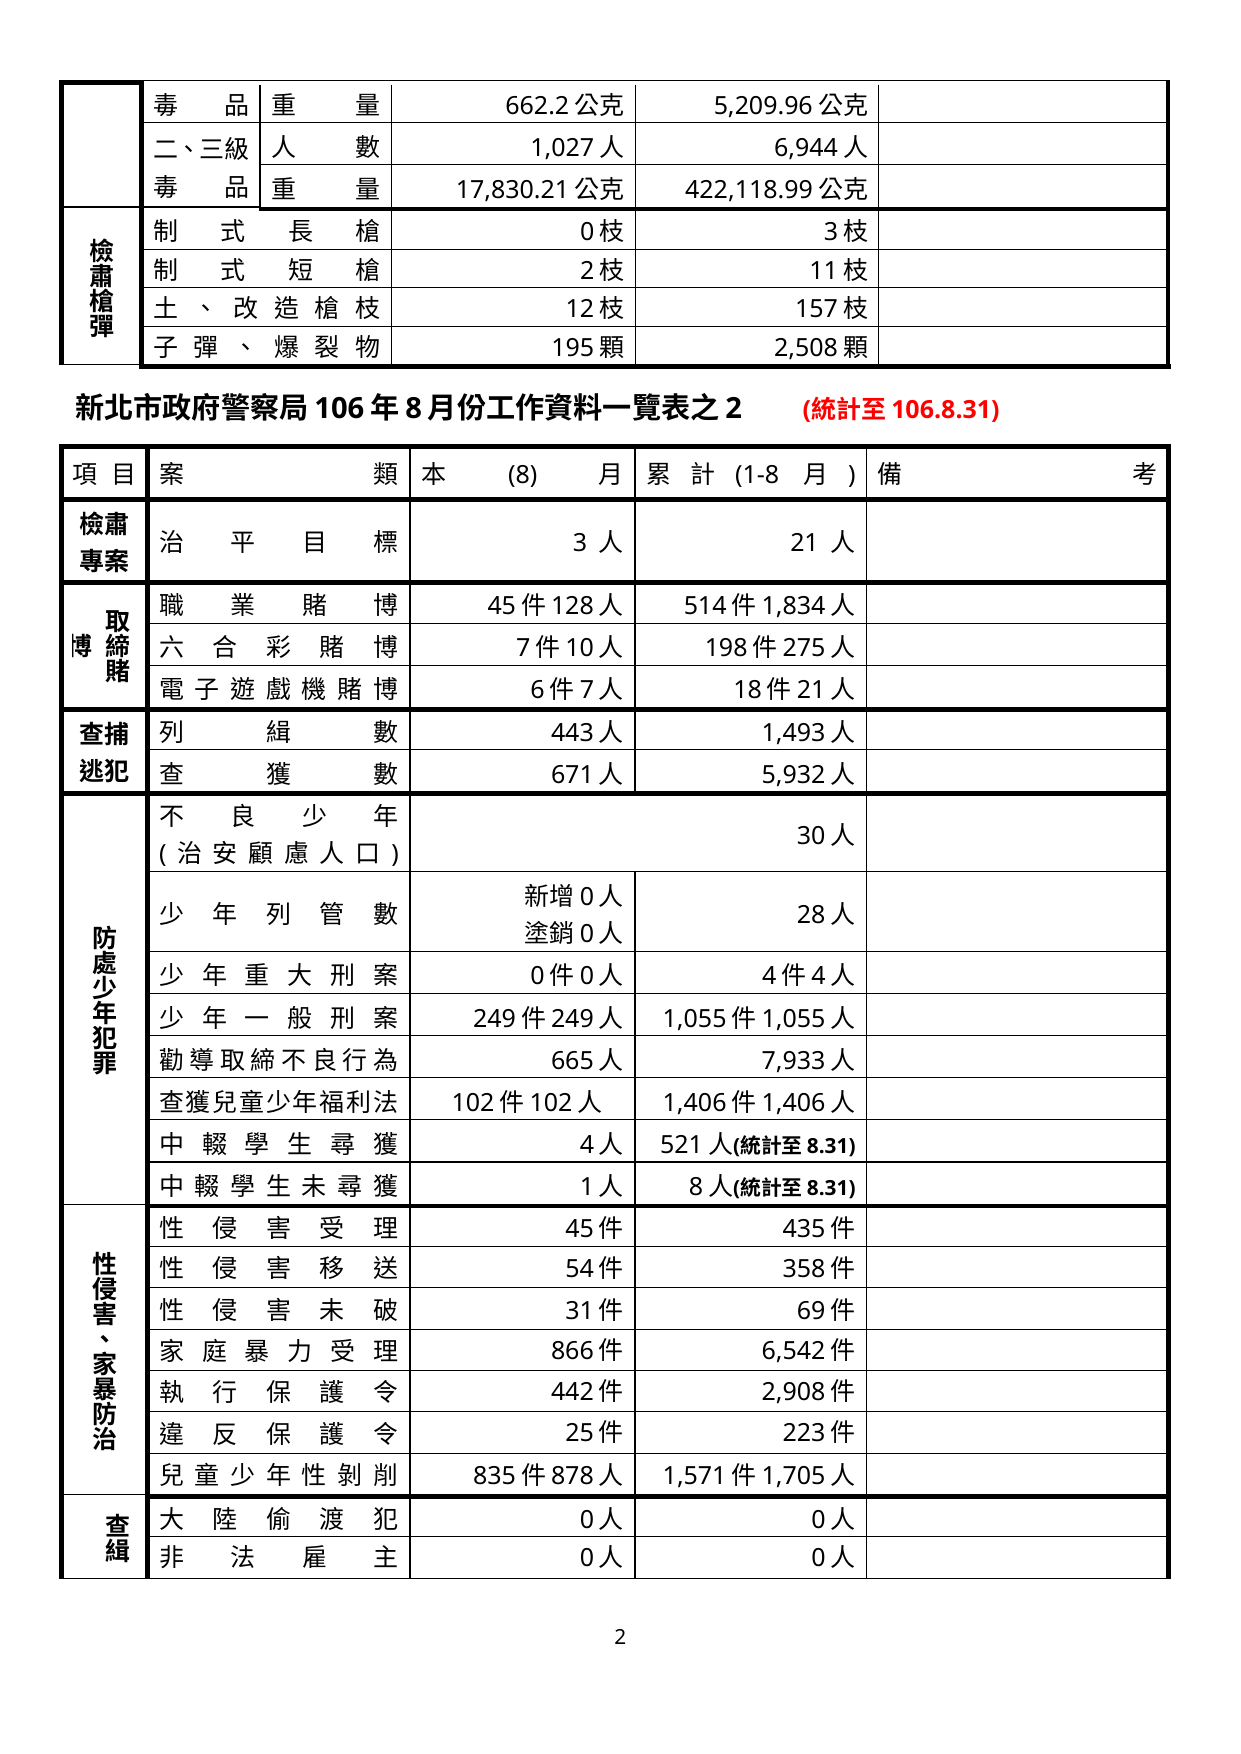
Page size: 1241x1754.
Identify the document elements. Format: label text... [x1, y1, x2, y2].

table_cell 毒品 [144, 81, 260, 122]
table_cell [879, 327, 1166, 364]
table_cell 制式長槍 [144, 208, 391, 248]
table_cell [867, 666, 1166, 707]
table_cell 0枝 [392, 211, 635, 248]
table_cell [879, 81, 1166, 122]
table_cell 人數 [261, 123, 391, 164]
table_cell 17,830.21公克 [392, 165, 635, 206]
table_cell [879, 123, 1166, 164]
table_cell 198件275人 [636, 624, 866, 664]
table_cell 查捕逃犯 [64, 712, 145, 791]
table_cell 0人 [411, 1537, 634, 1577]
table_cell 1,571件1,705人 [636, 1454, 866, 1494]
table_cell 2枝 [392, 250, 635, 287]
table_cell 435件 [636, 1208, 866, 1246]
table_cell 防處少年犯罪 [64, 796, 145, 1204]
table_cell 0人 [411, 1499, 634, 1536]
table_header 累計(1-8月) [636, 449, 866, 497]
table_cell 835件878人 [411, 1454, 634, 1494]
table_cell [867, 1537, 1166, 1577]
table_cell 重量 [260, 81, 391, 122]
table_cell 六合彩賭博 [150, 624, 409, 664]
table_cell 子彈、爆裂物 [144, 327, 391, 364]
table_cell 0人 [636, 1537, 866, 1577]
table_cell 443人 [411, 712, 634, 749]
table_cell 兒童少年性剝削 [150, 1454, 409, 1494]
table_cell 少年重大刑案 [150, 952, 409, 993]
table_cell 4件4人 [636, 952, 866, 993]
table_cell 制式短槍 [144, 250, 391, 287]
table_cell 45件128人 [411, 585, 634, 622]
table_cell 866件 [411, 1330, 634, 1370]
table_cell 5,209.96公克 [635, 81, 879, 122]
table_cell [867, 1120, 1166, 1161]
table_cell 1,406件1,406人 [636, 1078, 866, 1119]
table_cell 不良少年 (治安顧慮人口) [150, 796, 409, 871]
table_cell 7件10人 [411, 624, 634, 664]
table_cell [867, 1371, 1166, 1411]
table_cell 查獲數 [150, 750, 409, 791]
table_cell [867, 712, 1166, 749]
table_cell [879, 211, 1166, 248]
table_cell [879, 288, 1166, 326]
table_cell 取締賭博 [64, 585, 145, 707]
table_cell 1人 [411, 1163, 634, 1204]
table_cell 中輟學生尋獲 [150, 1120, 409, 1161]
table_cell 中輟學生未尋獲 [150, 1163, 409, 1204]
table_cell 治平目標 [150, 502, 409, 580]
table_cell 5,932人 [636, 750, 866, 791]
table_cell 28人 [636, 872, 866, 951]
table_cell 662.2公克 [391, 81, 635, 122]
table_cell 1,493人 [636, 712, 866, 749]
table_cell [867, 1078, 1166, 1119]
table_cell [879, 165, 1166, 206]
table_cell 665人 [411, 1036, 634, 1077]
table_header 案類 [150, 449, 409, 497]
table_cell [867, 1208, 1166, 1246]
table_cell 0件0人 [411, 952, 634, 993]
table_cell 30人 [411, 796, 866, 871]
table_cell 違反保護令 [150, 1412, 409, 1453]
table_cell 54件 [411, 1247, 634, 1287]
table_cell [867, 1454, 1166, 1494]
table_cell [867, 1499, 1166, 1536]
table_cell 家庭暴力受理 [150, 1330, 409, 1370]
table_cell 157枝 [636, 288, 878, 326]
table_cell 3枝 [636, 211, 878, 248]
table_cell [867, 796, 1166, 871]
table_cell 249件249人 [411, 994, 634, 1035]
table_cell 新增0人 塗銷0人 [411, 872, 634, 951]
table_cell [867, 1330, 1166, 1370]
table_cell 性侵害受理 [150, 1208, 409, 1246]
table_cell 45件 [411, 1208, 634, 1246]
table_cell 執行保護令 [150, 1371, 409, 1411]
table_cell [879, 250, 1166, 287]
table_header 項目 [64, 449, 145, 497]
table_cell 重量 [261, 165, 391, 206]
table_cell 少年列管數 [150, 872, 409, 951]
table_cell [867, 1163, 1166, 1204]
table_cell [867, 1247, 1166, 1287]
table_cell [867, 624, 1166, 664]
table_cell 442件 [411, 1371, 634, 1411]
table_cell 電子遊戲機賭博 [150, 666, 409, 707]
table_cell 非法雇主 [150, 1537, 409, 1577]
table_cell [867, 994, 1166, 1035]
table_cell [867, 585, 1166, 622]
table_cell 671人 [411, 750, 634, 791]
table_cell 21人 [636, 502, 866, 580]
table_cell 性侵害移送 [150, 1247, 409, 1287]
table_cell 223件 [636, 1412, 866, 1453]
table_cell 查獲兒童少年福利法 [150, 1078, 409, 1119]
table_cell [867, 1036, 1166, 1077]
table_cell 查緝大陸偷渡犯 [64, 1495, 145, 1577]
table_cell 12枝 [392, 288, 635, 326]
table_cell 514件1,834人 [636, 585, 866, 622]
table_cell 195顆 [392, 327, 635, 364]
table_cell 102件102人 [411, 1078, 634, 1119]
table_cell 69件 [636, 1288, 866, 1328]
table_cell 1,027人 [392, 123, 635, 164]
table_cell [867, 952, 1166, 993]
table_cell 二、三級毒品 [144, 123, 259, 206]
table_cell [867, 872, 1166, 951]
table_header 備考 [867, 449, 1166, 497]
table_cell 1,055件1,055人 [636, 994, 866, 1035]
text 新北市政府警察局106年8月份工作資料一覽表之2 (統計至106.8.31) [75, 369, 1165, 444]
table_cell 25件 [411, 1412, 634, 1453]
table_cell 11枝 [636, 250, 878, 287]
table_cell 大陸偷渡犯 [150, 1499, 409, 1536]
table_cell 0人 [636, 1499, 866, 1536]
table_cell 2,508顆 [636, 327, 878, 364]
table_cell [867, 750, 1166, 791]
table_cell 6,944人 [636, 123, 878, 164]
table_cell 358件 [636, 1247, 866, 1287]
table_cell 3人 [411, 502, 634, 580]
table_cell 檢肅毒品 [64, 85, 139, 206]
table_cell [867, 1412, 1166, 1453]
table_cell 6件7人 [411, 666, 634, 707]
table_cell 性侵害未破 [150, 1288, 409, 1328]
table_cell 檢肅槍彈 [64, 208, 139, 364]
table_cell 職業賭博 [150, 585, 409, 622]
table_cell 31件 [411, 1288, 634, 1328]
table_cell 少年一般刑案 [150, 994, 409, 1035]
table_cell [867, 1288, 1166, 1328]
table_cell 檢肅專案 [64, 502, 145, 580]
table_cell [867, 502, 1166, 580]
table_cell 2,908件 [636, 1371, 866, 1411]
table_cell 4人 [411, 1120, 634, 1161]
table_cell 列緝數 [150, 712, 409, 749]
table_cell 勸導取締不良行為 [150, 1036, 409, 1077]
table_cell 6,542件 [636, 1330, 866, 1370]
table_cell 18件21人 [636, 666, 866, 707]
table_cell 521人(統計至8.31) [636, 1120, 866, 1161]
table_cell 8人(統計至8.31) [636, 1163, 866, 1204]
table_cell 土、改造槍枝 [144, 288, 391, 326]
table_cell 7,933人 [636, 1036, 866, 1077]
table_cell 性侵害、家暴防治 [64, 1205, 145, 1494]
table_cell 422,118.99公克 [636, 165, 878, 206]
table_header 本(8)月 [411, 449, 634, 497]
